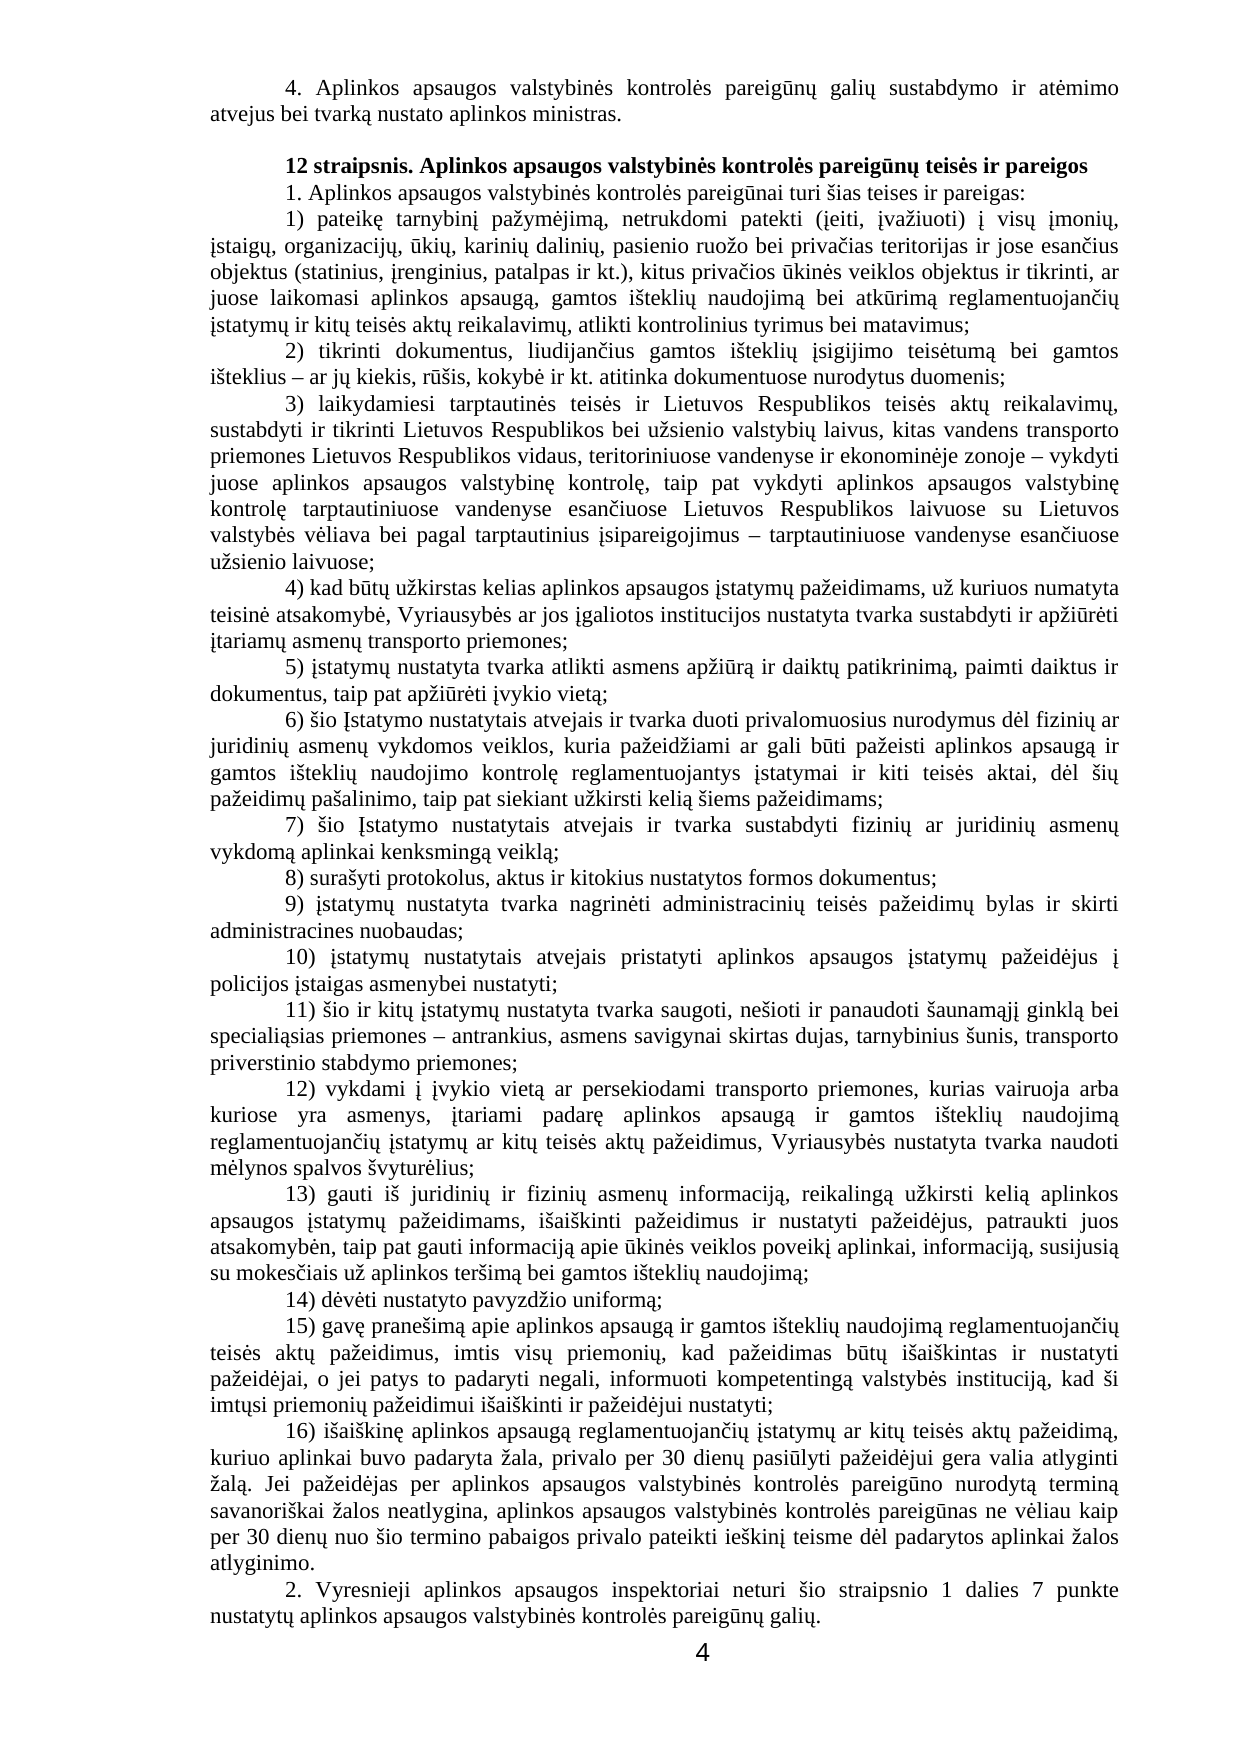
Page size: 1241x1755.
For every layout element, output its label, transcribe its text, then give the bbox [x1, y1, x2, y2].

text 6) šio Įstatymo nustatytais atvejais ir tvarka duoti privalomuosius nurodymus dėl fizinių ar juridinių asmenų vykdomos veiklos, kuria pažeidžiami ar gali būti pažeisti aplinkos apsaugą ir gamtos išteklių naudojimo kontrolę reglamentuojantys įstatymai ir kiti teisės aktai, dėl šių pažeidimų pašalinimo, taip pat siekiant užkirsti kelią šiems pažeidimams; [210, 706, 1120, 811]
text 14) dėvėti nustatyto pavyzdžio uniformą; [210, 1286, 1120, 1312]
text 9) įstatymų nustatyta tvarka nagrinėti administracinių teisės pažeidimų bylas ir skirti administracines nuobaudas; [210, 891, 1120, 943]
text 4. Aplinkos apsaugos valstybinės kontrolės pareigūnų galių sustabdymo ir atėmimo atvejus bei tvarką nustato aplinkos ministras. [210, 73, 1120, 126]
text 8) surašyti protokolus, aktus ir kitokius nustatytos formos dokumentus; [210, 864, 1120, 891]
text 16) išaiškinę aplinkos apsaugą reglamentuojančių įstatymų ar kitų teisės aktų pažeidimą, kuriuo aplinkai buvo padaryta žala, privalo per 30 dienų pasiūlyti pažeidėjui gera valia atlyginti žalą. Jei pažeidėjas per aplinkos apsaugos valstybinės kontrolės pareigūno nurodytą terminą savanoriškai žalos neatlygina, aplinkos apsaugos valstybinės kontrolės pareigūnas ne vėliau kaip per 30 dienų nuo šio termino pabaigos privalo pateikti ieškinį teisme dėl padarytos aplinkai žalos atlyginimo. [210, 1418, 1120, 1576]
text 1) pateikę tarnybinį pažymėjimą, netrukdomi patekti (įeiti, įvažiuoti) į visų įmonių, įstaigų, organizacijų, ūkių, karinių dalinių, pasienio ruožo bei privačias teritorijas ir jose esančius objektus (statinius, įrenginius, patalpas ir kt.), kitus privačios ūkinės veiklos objektus ir tikrinti, ar juose laikomasi aplinkos apsaugą, gamtos išteklių naudojimą bei atkūrimą reglamentuojančių įstatymų ir kitų teisės aktų reikalavimų, atlikti kontrolinius tyrimus bei matavimus; [210, 205, 1120, 337]
text 15) gavę pranešimą apie aplinkos apsaugą ir gamtos išteklių naudojimą reglamentuojančių teisės aktų pažeidimus, imtis visų priemonių, kad pažeidimas būtų išaiškintas ir nustatyti pažeidėjai, o jei patys to padaryti negali, informuoti kompetentingą valstybės instituciją, kad ši imtųsi priemonių pažeidimui išaiškinti ir pažeidėjui nustatyti; [210, 1312, 1120, 1418]
text 13) gauti iš juridinių ir fizinių asmenų informaciją, reikalingą užkirsti kelią aplinkos apsaugos įstatymų pažeidimams, išaiškinti pažeidimus ir nustatyti pažeidėjus, patraukti juos atsakomybėn, taip pat gauti informaciją apie ūkinės veiklos poveikį aplinkai, informaciją, susijusią su mokesčiais už aplinkos teršimą bei gamtos išteklių naudojimą; [210, 1180, 1120, 1286]
subtitle 12 straipsnis. Aplinkos apsaugos valstybinės kontrolės pareigūnų teisės ir pareigos [285, 153, 1120, 179]
text 3) laikydamiesi tarptautinės teisės ir Lietuvos Respublikos teisės aktų reikalavimų, sustabdyti ir tikrinti Lietuvos Respublikos bei užsienio valstybių laivus, kitas vandens transporto priemones Lietuvos Respublikos vidaus, teritoriniuose vandenyse ir ekonominėje zonoje – vykdyti juose aplinkos apsaugos valstybinę kontrolę, taip pat vykdyti aplinkos apsaugos valstybinę kontrolę tarptautiniuose vandenyse esančiuose Lietuvos Respublikos laivuose su Lietuvos valstybės vėliava bei pagal tarptautinius įsipareigojimus – tarptautiniuose vandenyse esančiuose užsienio laivuose; [210, 390, 1120, 574]
text 10) įstatymų nustatytais atvejais pristatyti aplinkos apsaugos įstatymų pažeidėjus į policijos įstaigas asmenybei nustatyti; [210, 943, 1120, 996]
text 12) vykdami į įvykio vietą ar persekiodami transporto priemones, kurias vairuoja arba kuriose yra asmenys, įtariami padarę aplinkos apsaugą ir gamtos išteklių naudojimą reglamentuojančių įstatymų ar kitų teisės aktų pažeidimus, Vyriausybės nustatyta tvarka naudoti mėlynos spalvos švyturėlius; [210, 1075, 1120, 1180]
text 11) šio ir kitų įstatymų nustatyta tvarka saugoti, nešioti ir panaudoti šaunamąjį ginklą bei specialiąsias priemones – antrankius, asmens savigynai skirtas dujas, tarnybinius šunis, transporto priverstinio stabdymo priemones; [210, 996, 1120, 1075]
text 1. Aplinkos apsaugos valstybinės kontrolės pareigūnai turi šias teises ir pareigas: [210, 179, 1120, 205]
text 2. Vyresnieji aplinkos apsaugos inspektoriai neturi šio straipsnio 1 dalies 7 punkte nustatytų aplinkos apsaugos valstybinės kontrolės pareigūnų galių. [210, 1576, 1120, 1628]
text 4) kad būtų užkirstas kelias aplinkos apsaugos įstatymų pažeidimams, už kuriuos numatyta teisinė atsakomybė, Vyriausybės ar jos įgaliotos institucijos nustatyta tvarka sustabdyti ir apžiūrėti įtariamų asmenų transporto priemones; [210, 574, 1120, 653]
text 7) šio Įstatymo nustatytais atvejais ir tvarka sustabdyti fizinių ar juridinių asmenų vykdomą aplinkai kenksmingą veiklą; [210, 811, 1120, 864]
text 2) tikrinti dokumentus, liudijančius gamtos išteklių įsigijimo teisėtumą bei gamtos išteklius – ar jų kiekis, rūšis, kokybė ir kt. atitinka dokumentuose nurodytus duomenis; [210, 337, 1120, 390]
text 5) įstatymų nustatyta tvarka atlikti asmens apžiūrą ir daiktų patikrinimą, paimti daiktus ir dokumentus, taip pat apžiūrėti įvykio vietą; [210, 653, 1120, 706]
